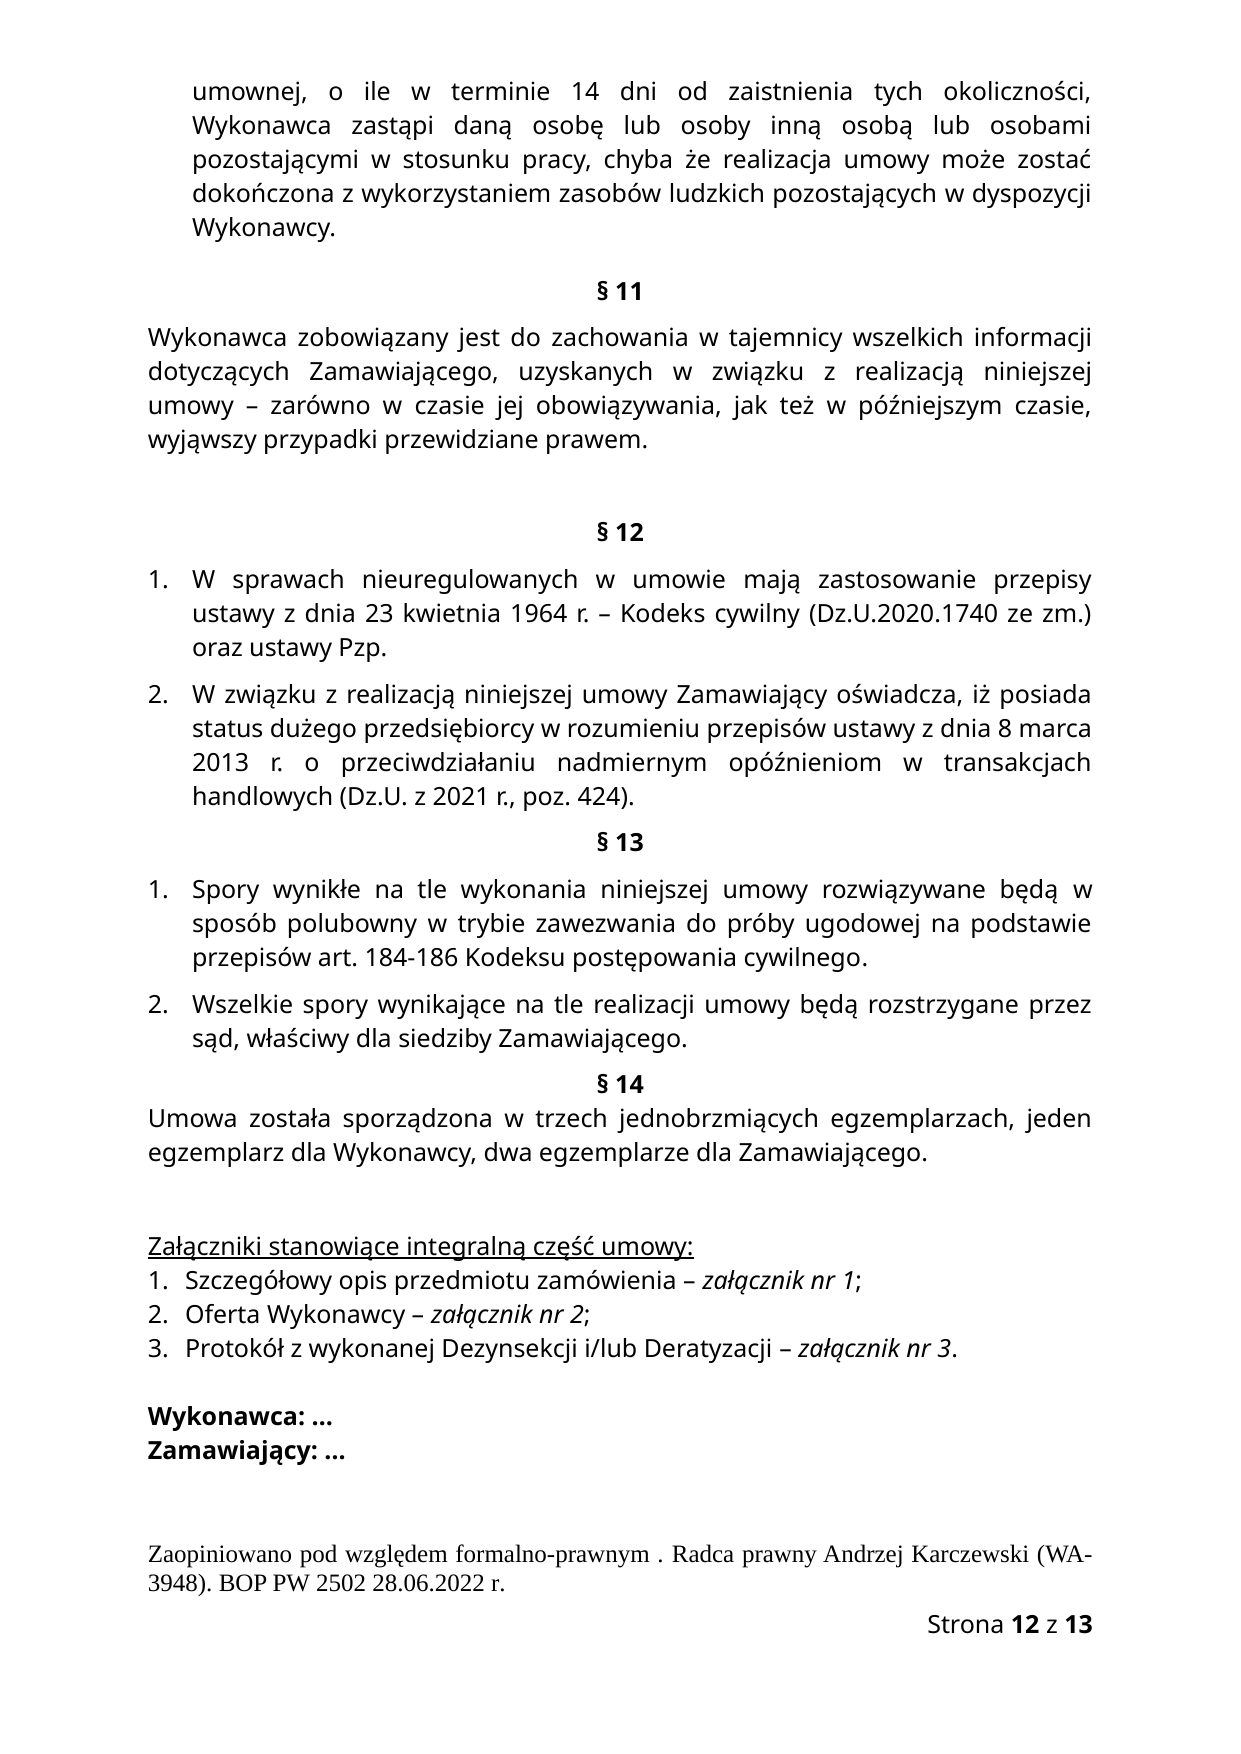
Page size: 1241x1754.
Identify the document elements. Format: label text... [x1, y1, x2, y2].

list W sprawach nieuregulowanych w umowie mają zastosowanie przepisy ustawy z dnia 23 kwietnia 1964 r. – Kodeks cywilny (Dz.U.2020.1740 ze zm.) oraz ustawy Pzp. [148, 562, 1093, 664]
text Wykonawca: … Zamawiający: … [148, 1398, 1093, 1467]
text Zaopiniowano pod względem formalno-prawnym . Radca prawny Andrzej Karczewski (WA-3948). BOP PW 2502 28.06.2022 r. [148, 1539, 1093, 1597]
list Wszelkie spory wynikające na tle realizacji umowy będą rozstrzygane przez sąd, właściwy dla siedziby Zamawiającego. [148, 986, 1093, 1054]
list Protokół z wykonanej Dezynsekcji i/lub Deratyzacji – załącznik nr 3. [148, 1330, 1093, 1364]
list Szczegółowy opis przedmiotu zamówienia – załącznik nr 1; [148, 1262, 1093, 1296]
list umownej, o ile w terminie 14 dni od zaistnienia tych okoliczności, Wykonawca zastąpi daną osobę lub osoby inną osobą lub osobami pozostającymi w stosunku pracy, chyba że realizacja umowy może zostać dokończona z wykorzystaniem zasobów ludzkich pozostających w dyspozycji Wykonawcy. [148, 74, 1093, 244]
list W związku z realizacją niniejszej umowy Zamawiający oświadcza, iż posiada status dużego przedsiębiorcy w rozumieniu przepisów ustawy z dnia 8 marca 2013 r. o przeciwdziałaniu nadmiernym opóźnieniom w transakcjach handlowych (Dz.U. z 2021 r., poz. 424). [148, 676, 1093, 813]
text § 12 [148, 515, 1093, 549]
text Umowa została sporządzona w trzech jednobrzmiących egzemplarzach, jeden egzemplarz dla Wykonawcy, dwa egzemplarze dla Zamawiającego. [148, 1101, 1093, 1169]
text § 11 [148, 273, 1093, 307]
text § 13 [148, 825, 1093, 859]
text § 14 [148, 1067, 1093, 1101]
list Spory wynikłe na tle wykonania niniejszej umowy rozwiązywane będą w sposób polubowny w trybie zawezwania do próby ugodowej na podstawie przepisów art. 184-186 Kodeksu postępowania cywilnego. [148, 872, 1093, 974]
text Wykonawca zobowiązany jest do zachowania w tajemnicy wszelkich informacji dotyczących Zamawiającego, uzyskanych w związku z realizacją niniejszej umowy – zarówno w czasie jej obowiązywania, jak też w późniejszym czasie, wyjąwszy przypadki przewidziane prawem. [148, 320, 1093, 456]
list Oferta Wykonawcy – załącznik nr 2; [148, 1296, 1093, 1330]
text Załączniki stanowiące integralną część umowy: [148, 1228, 1093, 1262]
